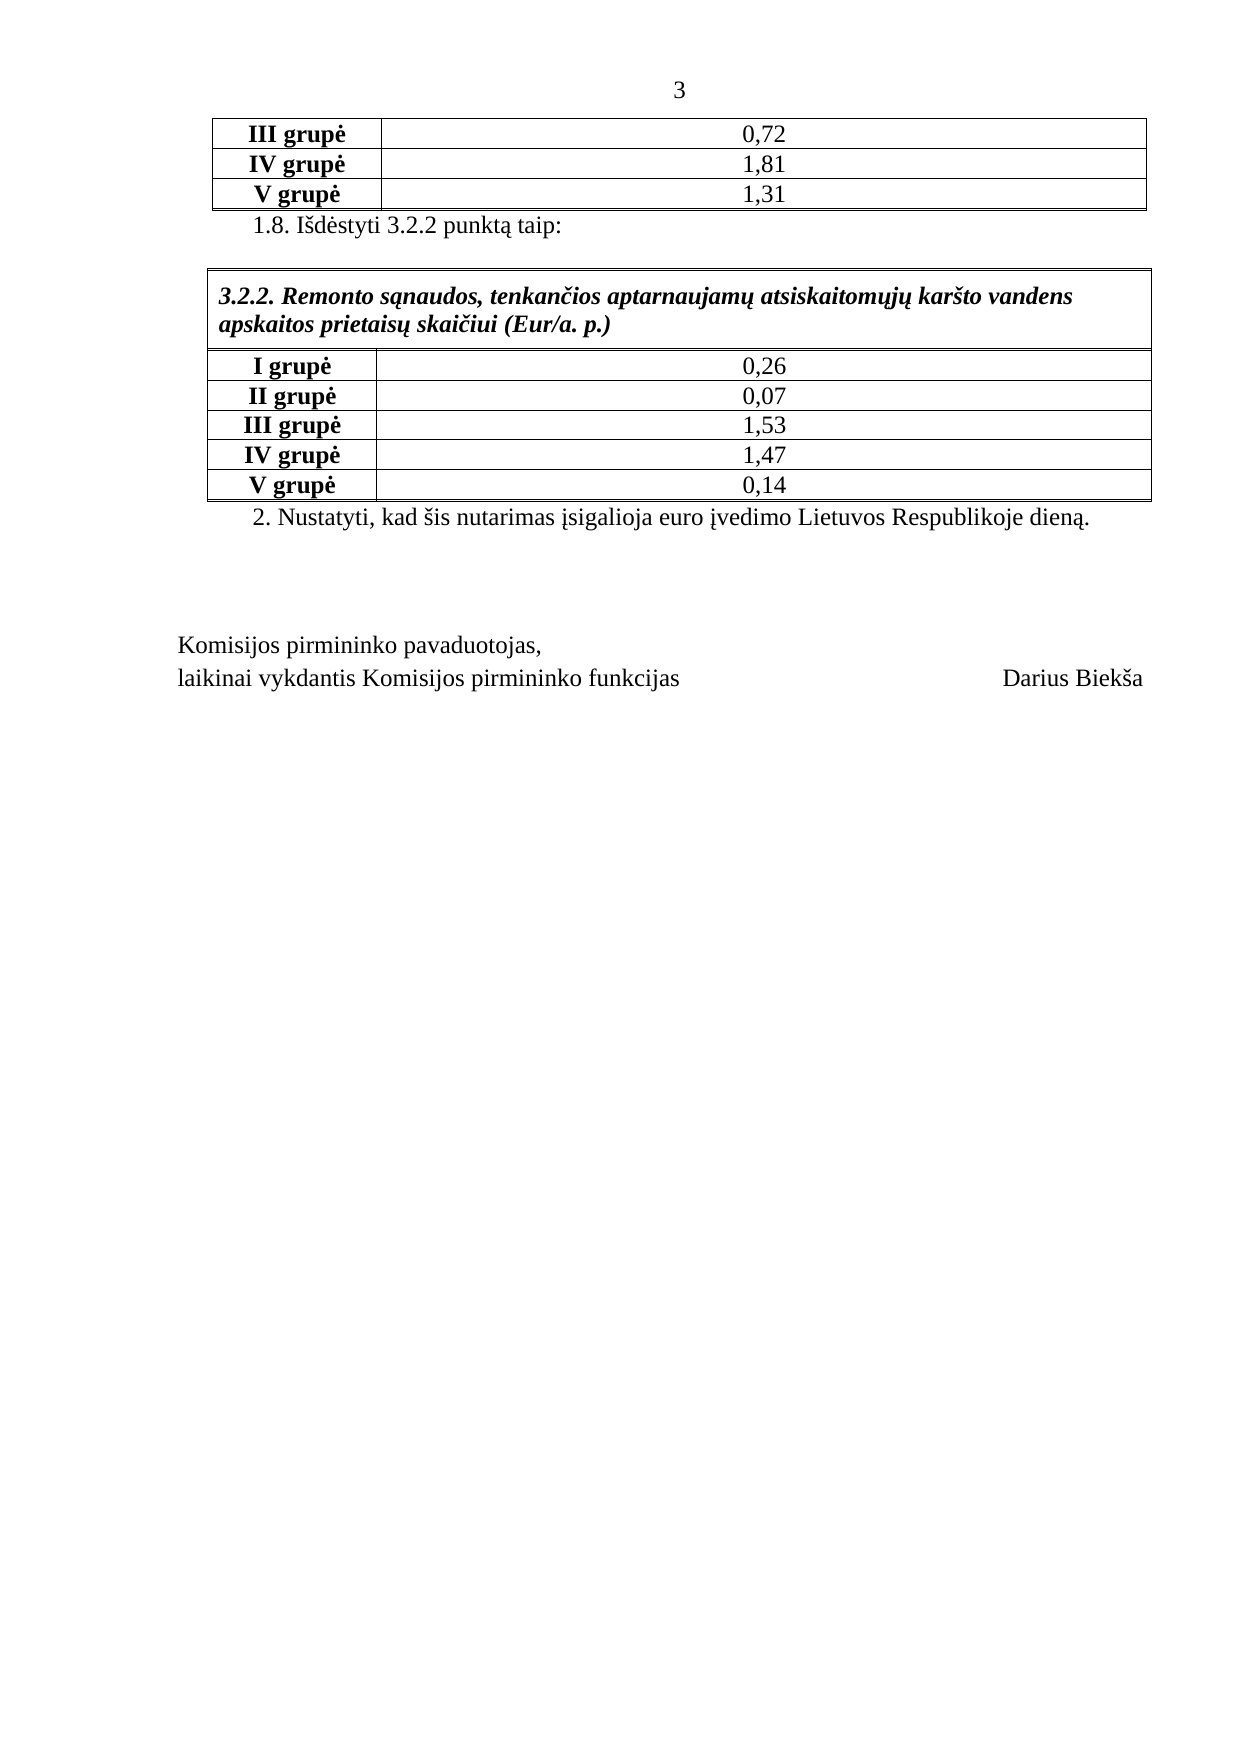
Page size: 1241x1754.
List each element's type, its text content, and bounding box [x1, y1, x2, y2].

table_cell 1,53 [377, 411, 1151, 439]
table_cell IV grupė [208, 440, 376, 469]
table_cell IV grupė [213, 149, 381, 178]
table_cell 1,47 [377, 440, 1151, 469]
table_cell 0,07 [377, 381, 1151, 409]
table_cell V grupė [213, 179, 381, 207]
table_cell 0,26 [377, 351, 1151, 380]
table_cell III grupė [208, 411, 376, 439]
table_cell I grupė [208, 351, 376, 380]
text Komisijos pirmininko pavaduotojas, [177, 630, 1181, 658]
text laikinai vykdantis Komisijos pirmininko funkcijas Darius Biekša [177, 663, 1181, 692]
text 2. Nustatyti, kad šis nutarimas įsigalioja euro įvedimo Lietuvos Respublikoje dieną. [177, 502, 1181, 531]
table_cell 0,14 [377, 470, 1151, 499]
table_cell 0,72 [382, 119, 1146, 148]
table_cell V grupė [208, 470, 376, 499]
text 1.8. Išdėstyti 3.2.2 punktą taip: [177, 211, 1181, 239]
table_cell 1,31 [382, 179, 1146, 207]
table_cell II grupė [208, 381, 376, 409]
table_cell 1,81 [382, 149, 1146, 178]
table_cell III grupė [213, 119, 381, 148]
table_header 3.2.2. Remonto sąnaudos, tenkančios aptarnaujamų atsiskaitomųjų karšto vandens apskaitos prietaisų skaičiui (Eur/a. p.) [208, 271, 1151, 348]
